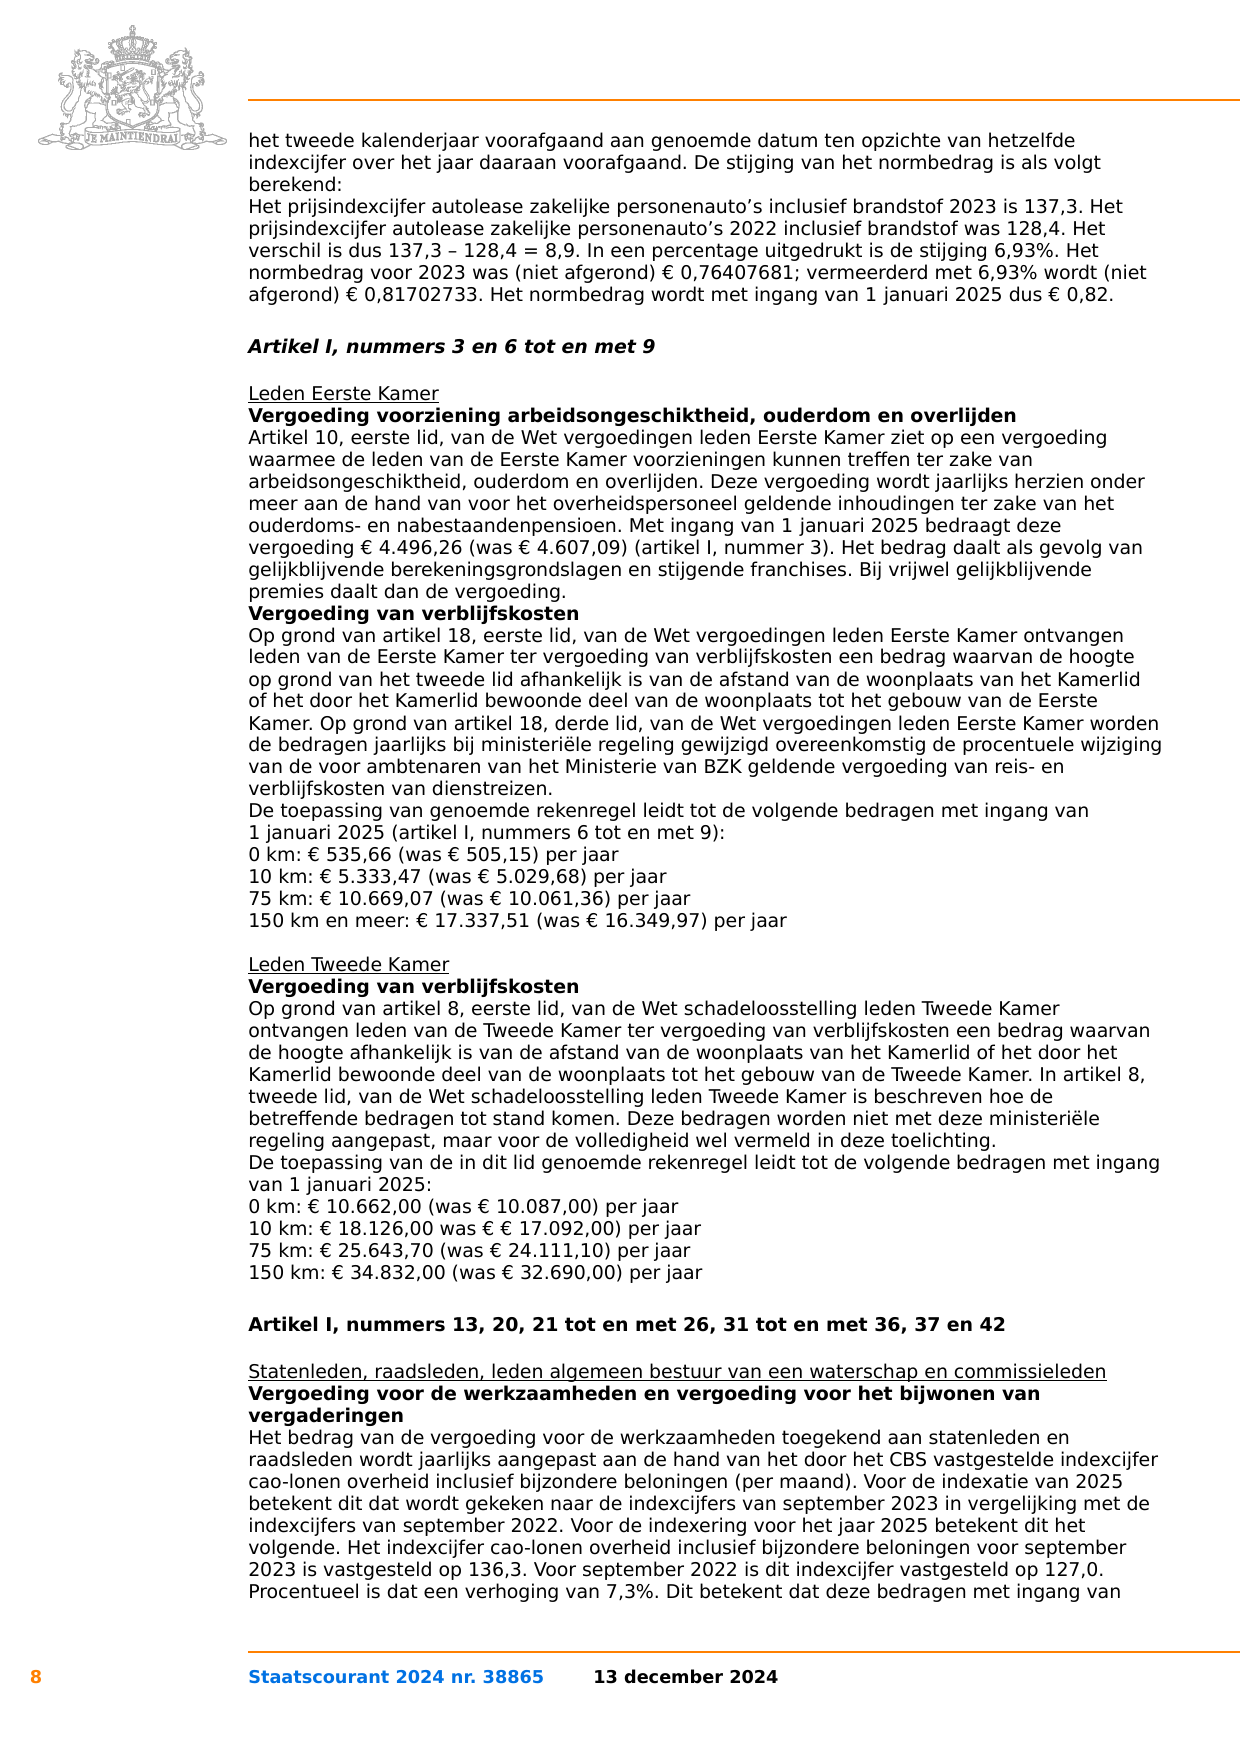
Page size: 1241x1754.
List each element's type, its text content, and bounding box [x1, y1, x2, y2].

text Het prijsindexcijfer autolease zakelijke personenauto’s inclusief brandstof 2023 is 137,3. Het prijsindexcijfer autolease zakelijke personenauto’s 2022 inclusief brandstof was 128,4. Het verschil is dus 137,3 – 128,4 = 8,9. In een percentage uitgedrukt is de stijging 6,93%. Het normbedrag voor 2023 was (niet afgerond) € 0,76407681; vermeerderd met 6,93% wordt (niet afgerond) € 0,81702733. Het normbedrag wordt met ingang van 1 januari 2025 dus € 0,82. [248, 196, 1163, 306]
text Het bedrag van de vergoeding voor de werkzaamheden toegekend aan statenleden en raadsleden wordt jaarlijks aangepast aan de hand van het door het CBS vastgestelde indexcijfer cao-lonen overheid inclusief bijzondere beloningen (per maand). Voor de indexatie van 2025 betekent dit dat wordt gekeken naar de indexcijfers van september 2023 in vergelijking met de indexcijfers van september 2022. Voor de indexering voor het jaar 2025 betekent dit het volgende. Het indexcijfer cao-lonen overheid inclusief bijzondere beloningen voor september 2023 is vastgesteld op 136,3. Voor september 2022 is dit indexcijfer vastgesteld op 127,0. Procentueel is dat een verhoging van 7,3%. Dit betekent dat deze bedragen met ingang van [248, 1427, 1163, 1602]
subtitle Artikel I, nummers 13, 20, 21 tot en met 26, 31 tot en met 36, 37 en 42 [248, 1314, 1163, 1336]
text het tweede kalenderjaar voorafgaand aan genoemde datum ten opzichte van hetzelfde indexcijfer over het jaar daaraan voorafgaand. De stijging van het normbedrag is als volgt berekend: [248, 130, 1163, 196]
text 0 km: € 10.662,00 (was € 10.087,00) per jaar [248, 1196, 1163, 1218]
subtitle Artikel I, nummers 3 en 6 tot en met 9 [248, 336, 1163, 358]
text Vergoeding van verblijfskosten [248, 976, 1163, 998]
text 150 km en meer: € 17.337,51 (was € 16.349,97) per jaar [248, 910, 1163, 932]
text Artikel 10, eerste lid, van de Wet vergoedingen leden Eerste Kamer ziet op een vergoeding waarmee de leden van de Eerste Kamer voorzieningen kunnen treffen ter zake van arbeidsongeschiktheid, ouderdom en overlijden. Deze vergoeding wordt jaarlijks herzien onder meer aan de hand van voor het overheidspersoneel geldende inhoudingen ter zake van het ouderdoms- en nabestaandenpensioen. Met ingang van 1 januari 2025 bedraagt deze vergoeding € 4.496,26 (was € 4.607,09) (artikel I, nummer 3). Het bedrag daalt als gevolg van gelijkblijvende berekeningsgrondslagen en stijgende franchises. Bij vrijwel gelijkblijvende premies daalt dan de vergoeding. [248, 427, 1163, 602]
text Op grond van artikel 8, eerste lid, van de Wet schadeloosstelling leden Tweede Kamer ontvangen leden van de Tweede Kamer ter vergoeding van verblijfskosten een bedrag waarvan de hoogte afhankelijk is van de afstand van de woonplaats van het Kamerlid of het door het Kamerlid bewoonde deel van de woonplaats tot het gebouw van de Tweede Kamer. In artikel 8, tweede lid, van de Wet schadeloosstelling leden Tweede Kamer is beschreven hoe de betreffende bedragen tot stand komen. Deze bedragen worden niet met deze ministeriële regeling aangepast, maar voor de volledigheid wel vermeld in deze toelichting. [248, 998, 1163, 1152]
text Op grond van artikel 18, eerste lid, van de Wet vergoedingen leden Eerste Kamer ontvangen leden van de Eerste Kamer ter vergoeding van verblijfskosten een bedrag waarvan de hoogte op grond van het tweede lid afhankelijk is van de afstand van de woonplaats van het Kamerlid of het door het Kamerlid bewoonde deel van de woonplaats tot het gebouw van de Eerste Kamer. Op grond van artikel 18, derde lid, van de Wet vergoedingen leden Eerste Kamer worden de bedragen jaarlijks bij ministeriële regeling gewijzigd overeenkomstig de procentuele wijziging van de voor ambtenaren van het Ministerie van BZK geldende vergoeding van reis- en verblijfskosten van dienstreizen. [248, 624, 1163, 800]
text De toepassing van genoemde rekenregel leidt tot de volgende bedragen met ingang van 1 januari 2025 (artikel I, nummers 6 tot en met 9): [248, 800, 1163, 844]
picture [38, 25, 227, 150]
text 10 km: € 5.333,47 (was € 5.029,68) per jaar [248, 866, 1163, 888]
text Vergoeding voorziening arbeidsongeschiktheid, ouderdom en overlijden [248, 405, 1163, 427]
text Leden Tweede Kamer [248, 954, 1163, 976]
text 75 km: € 10.669,07 (was € 10.061,36) per jaar [248, 888, 1163, 910]
text Vergoeding voor de werkzaamheden en vergoeding voor het bijwonen van vergaderingen [248, 1383, 1163, 1427]
text 75 km: € 25.643,70 (was € 24.111,10) per jaar [248, 1240, 1163, 1262]
text 10 km: € 18.126,00 was € € 17.092,00) per jaar [248, 1218, 1163, 1240]
text Vergoeding van verblijfskosten [248, 602, 1163, 624]
text Statenleden, raadsleden, leden algemeen bestuur van een waterschap en commissieleden [248, 1361, 1163, 1383]
text 150 km: € 34.832,00 (was € 32.690,00) per jaar [248, 1262, 1163, 1284]
text Leden Eerste Kamer [248, 383, 1163, 405]
text De toepassing van de in dit lid genoemde rekenregel leidt tot de volgende bedragen met ingang van 1 januari 2025: [248, 1152, 1163, 1196]
text 0 km: € 535,66 (was € 505,15) per jaar [248, 844, 1163, 866]
